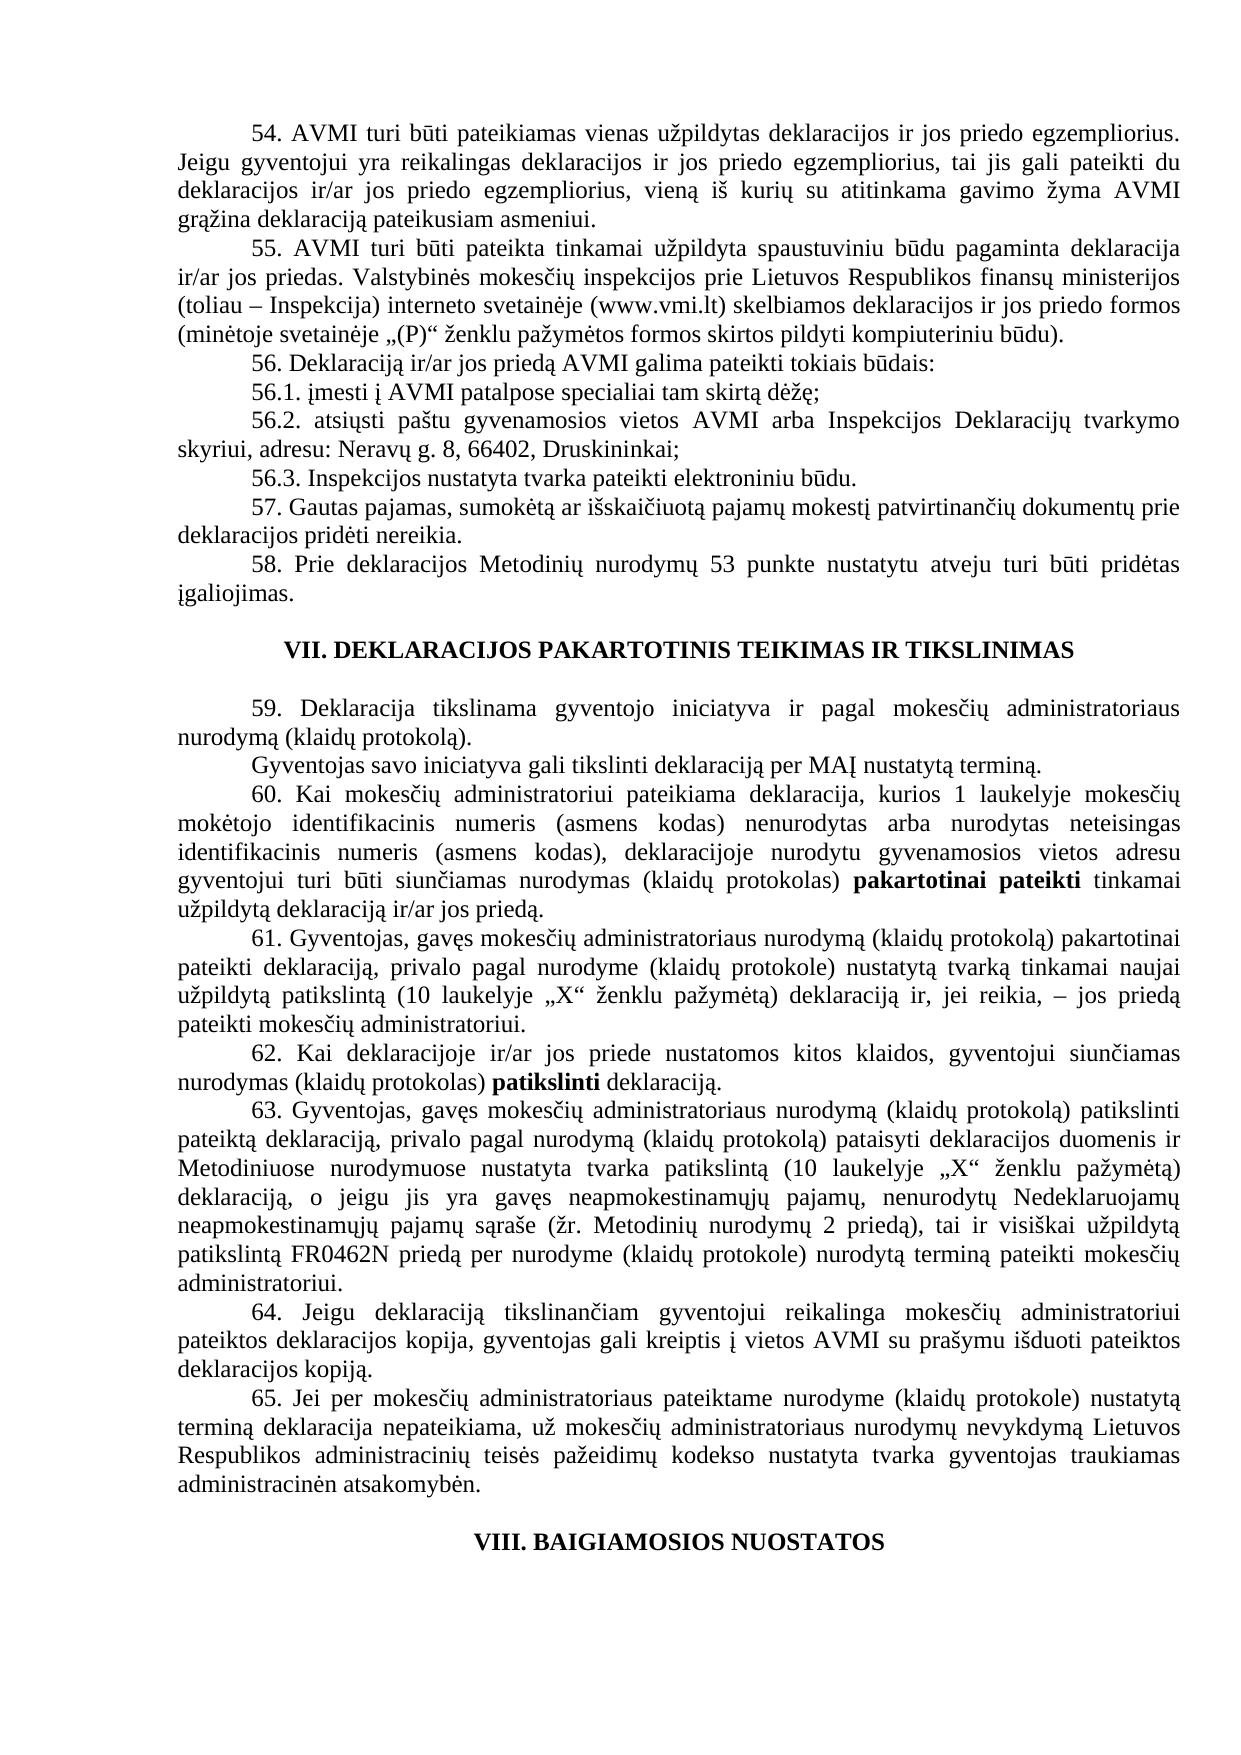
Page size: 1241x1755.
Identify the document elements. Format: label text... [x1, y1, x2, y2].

text 56.1. įmesti į AVMI patalpose specialiai tam skirtą dėžę; [177, 377, 1181, 406]
text 64. Jeigu deklaraciją tikslinančiam gyventojui reikalinga mokesčių administratoriui pateiktos deklaracijos kopija, gyventojas gali kreiptis į vietos AVMI su prašymu išduoti pateiktos deklaracijos kopiją. [177, 1297, 1181, 1383]
text 55. AVMI turi būti pateikta tinkamai užpildyta spaustuviniu būdu pagaminta deklaracija ir/ar jos priedas. Valstybinės mokesčių inspekcijos prie Lietuvos Respublikos finansų ministerijos (toliau – Inspekcija) interneto svetainėje (www.vmi.lt) skelbiamos deklaracijos ir jos priedo formos (minėtoje svetainėje „(P)“ ženklu pažymėtos formos skirtos pildyti kompiuteriniu būdu). [177, 233, 1181, 348]
text 60. Kai mokesčių administratoriui pateikiama deklaracija, kurios 1 laukelyje mokesčių mokėtojo identifikacinis numeris (asmens kodas) nenurodytas arba nurodytas neteisingas identifikacinis numeris (asmens kodas), deklaracijoje nurodytu gyvenamosios vietos adresu gyventojui turi būti siunčiamas nurodymas (klaidų protokolas) pakartotinai pateikti tinkamai užpildytą deklaraciją ir/ar jos priedą. [177, 779, 1181, 923]
text 56. Deklaraciją ir/ar jos priedą AVMI galima pateikti tokiais būdais: [177, 348, 1181, 377]
text 58. Prie deklaracijos Metodinių nurodymų 53 punkte nustatytu atveju turi būti pridėtas įgaliojimas. [177, 549, 1181, 607]
text 65. Jei per mokesčių administratoriaus pateiktame nurodyme (klaidų protokole) nustatytą terminą deklaracija nepateikiama, už mokesčių administratoriaus nurodymų nevykdymą Lietuvos Respublikos administracinių teisės pažeidimų kodekso nustatyta tvarka gyventojas traukiamas administracinėn atsakomybėn. [177, 1383, 1181, 1498]
text 54. AVMI turi būti pateikiamas vienas užpildytas deklaracijos ir jos priedo egzempliorius. Jeigu gyventojui yra reikalingas deklaracijos ir jos priedo egzempliorius, tai jis gali pateikti du deklaracijos ir/ar jos priedo egzempliorius, vieną iš kurių su atitinkama gavimo žyma AVMI grąžina deklaraciją pateikusiam asmeniui. [177, 118, 1181, 233]
text Gyventojas savo iniciatyva gali tikslinti deklaraciją per MAĮ nustatytą terminą. [177, 751, 1181, 779]
text 56.3. Inspekcijos nustatyta tvarka pateikti elektroniniu būdu. [177, 463, 1181, 492]
text 61. Gyventojas, gavęs mokesčių administratoriaus nurodymą (klaidų protokolą) pakartotinai pateikti deklaraciją, privalo pagal nurodyme (klaidų protokole) nustatytą tvarką tinkamai naujai užpildytą patikslintą (10 laukelyje „X“ ženklu pažymėtą) deklaraciją ir, jei reikia, – jos priedą pateikti mokesčių administratoriui. [177, 923, 1181, 1038]
text 56.2. atsiųsti paštu gyvenamosios vietos AVMI arba Inspekcijos Deklaracijų tvarkymo skyriui, adresu: Neravų g. 8, 66402, Druskininkai; [177, 406, 1181, 463]
text VII. DEKLARACIJOS PAKARTOTINIS TEIKIMAS IR TIKSLINIMAS [177, 636, 1181, 664]
text 57. Gautas pajamas, sumokėtą ar išskaičiuotą pajamų mokestį patvirtinančių dokumentų prie deklaracijos pridėti nereikia. [177, 492, 1181, 549]
text 62. Kai deklaracijoje ir/ar jos priede nustatomos kitos klaidos, gyventojui siunčiamas nurodymas (klaidų protokolas) patikslinti deklaraciją. [177, 1038, 1181, 1096]
text 59. Deklaracija tikslinama gyventojo iniciatyva ir pagal mokesčių administratoriaus nurodymą (klaidų protokolą). [177, 693, 1181, 751]
text 63. Gyventojas, gavęs mokesčių administratoriaus nurodymą (klaidų protokolą) patikslinti pateiktą deklaraciją, privalo pagal nurodymą (klaidų protokolą) pataisyti deklaracijos duomenis ir Metodiniuose nurodymuose nustatyta tvarka patikslintą (10 laukelyje „X“ ženklu pažymėtą) deklaraciją, o jeigu jis yra gavęs neapmokestinamųjų pajamų, nenurodytų Nedeklaruojamų neapmokestinamųjų pajamų sąraše (žr. Metodinių nurodymų 2 priedą), tai ir visiškai užpildytą patikslintą FR0462N priedą per nurodyme (klaidų protokole) nurodytą terminą pateikti mokesčių administratoriui. [177, 1096, 1181, 1297]
text VIII. BAIGIAMOSIOS NUOSTATOS [177, 1527, 1181, 1556]
